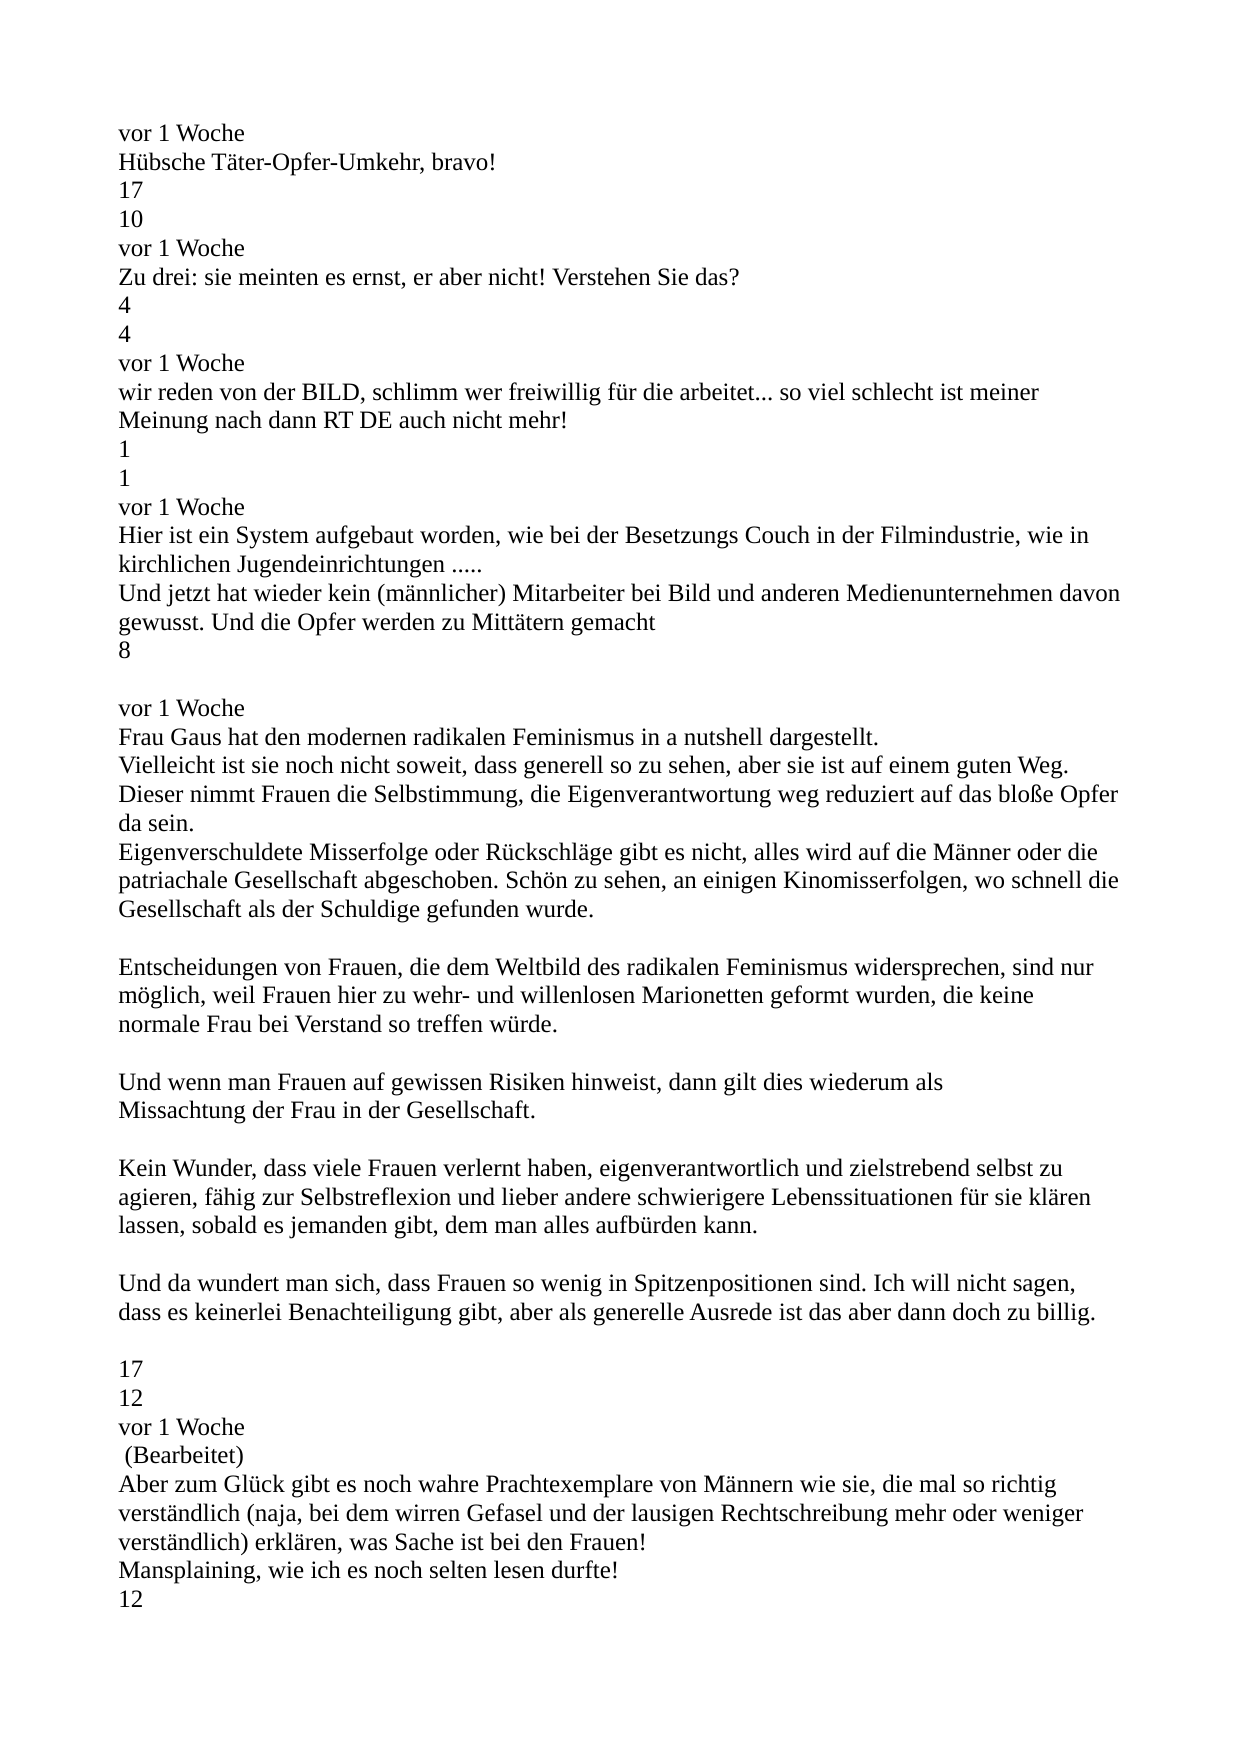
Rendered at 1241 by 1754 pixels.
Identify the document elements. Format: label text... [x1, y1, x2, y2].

text Hier ist ein System aufgebaut worden, wie bei der Besetzungs Couch in der Filmindustrie, wie in kirchlichen Jugendeinrichtungen ..... [118, 521, 1122, 578]
text Zu drei: sie meinten es ernst, er aber nicht! Verstehen Sie das? [118, 262, 1122, 291]
text vor 1 Woche [118, 233, 1122, 262]
text 12 [118, 1383, 1122, 1412]
text vor 1 Woche [118, 1412, 1122, 1441]
text Und da wundert man sich, dass Frauen so wenig in Spitzenpositionen sind. Ich will nicht sagen, dass es keinerlei Benachteiligung gibt, aber als generelle Ausrede ist das aber dann doch zu billig. [118, 1268, 1122, 1326]
text vor 1 Woche [118, 348, 1122, 377]
text 17 [118, 1354, 1122, 1383]
text Hübsche Täter-Opfer-Umkehr, bravo! [118, 147, 1122, 176]
text Eigenverschuldete Misserfolge oder Rückschläge gibt es nicht, alles wird auf die Männer oder die patriachale Gesellschaft abgeschoben. Schön zu sehen, an einigen Kinomisserfolgen, wo schnell die Gesellschaft als der Schuldige gefunden wurde. [118, 837, 1122, 923]
text 1 [118, 463, 1122, 492]
text 17 [118, 176, 1122, 204]
text vor 1 Woche [118, 118, 1122, 147]
text vor 1 Woche [118, 693, 1122, 722]
text Dieser nimmt Frauen die Selbstimmung, die Eigenverantwortung weg reduziert auf das bloße Opfer da sein. [118, 779, 1122, 837]
text (Bearbeitet) [118, 1441, 1122, 1469]
text 1 [118, 434, 1122, 463]
text Vielleicht ist sie noch nicht soweit, dass generell so zu sehen, aber sie ist auf einem guten Weg. [118, 751, 1122, 779]
text Mansplaining, wie ich es noch selten lesen durfte! [118, 1556, 1122, 1584]
text wir reden von der BILD, schlimm wer freiwillig für die arbeitet... so viel schlecht ist meiner Meinung nach dann RT DE auch nicht mehr! [118, 377, 1122, 434]
text Aber zum Glück gibt es noch wahre Prachtexemplare von Männern wie sie, die mal so richtig verständlich (naja, bei dem wirren Gefasel und der lausigen Rechtschreibung mehr oder weniger verständlich) erklären, was Sache ist bei den Frauen! [118, 1469, 1122, 1556]
text Kein Wunder, dass viele Frauen verlernt haben, eigenverantwortlich und zielstrebend selbst zu agieren, fähig zur Selbstreflexion und lieber andere schwierigere Lebenssituationen für sie klären lassen, sobald es jemanden gibt, dem man alles aufbürden kann. [118, 1153, 1122, 1239]
text Entscheidungen von Frauen, die dem Weltbild des radikalen Feminismus widersprechen, sind nur möglich, weil Frauen hier zu wehr- und willenlosen Marionetten geformt wurden, die keine normale Frau bei Verstand so treffen würde. [118, 952, 1122, 1038]
text vor 1 Woche [118, 492, 1122, 521]
text 8 [118, 636, 1122, 664]
text 4 [118, 319, 1122, 348]
text Frau Gaus hat den modernen radikalen Feminismus in a nutshell dargestellt. [118, 722, 1122, 751]
text Missachtung der Frau in der Gesellschaft. [118, 1096, 1122, 1124]
text 12 [118, 1584, 1122, 1613]
text 10 [118, 204, 1122, 233]
text Und jetzt hat wieder kein (männlicher) Mitarbeiter bei Bild und anderen Medienunternehmen davon gewusst. Und die Opfer werden zu Mittätern gemacht [118, 578, 1122, 636]
text 4 [118, 291, 1122, 319]
text Und wenn man Frauen auf gewissen Risiken hinweist, dann gilt dies wiederum als [118, 1067, 1122, 1096]
